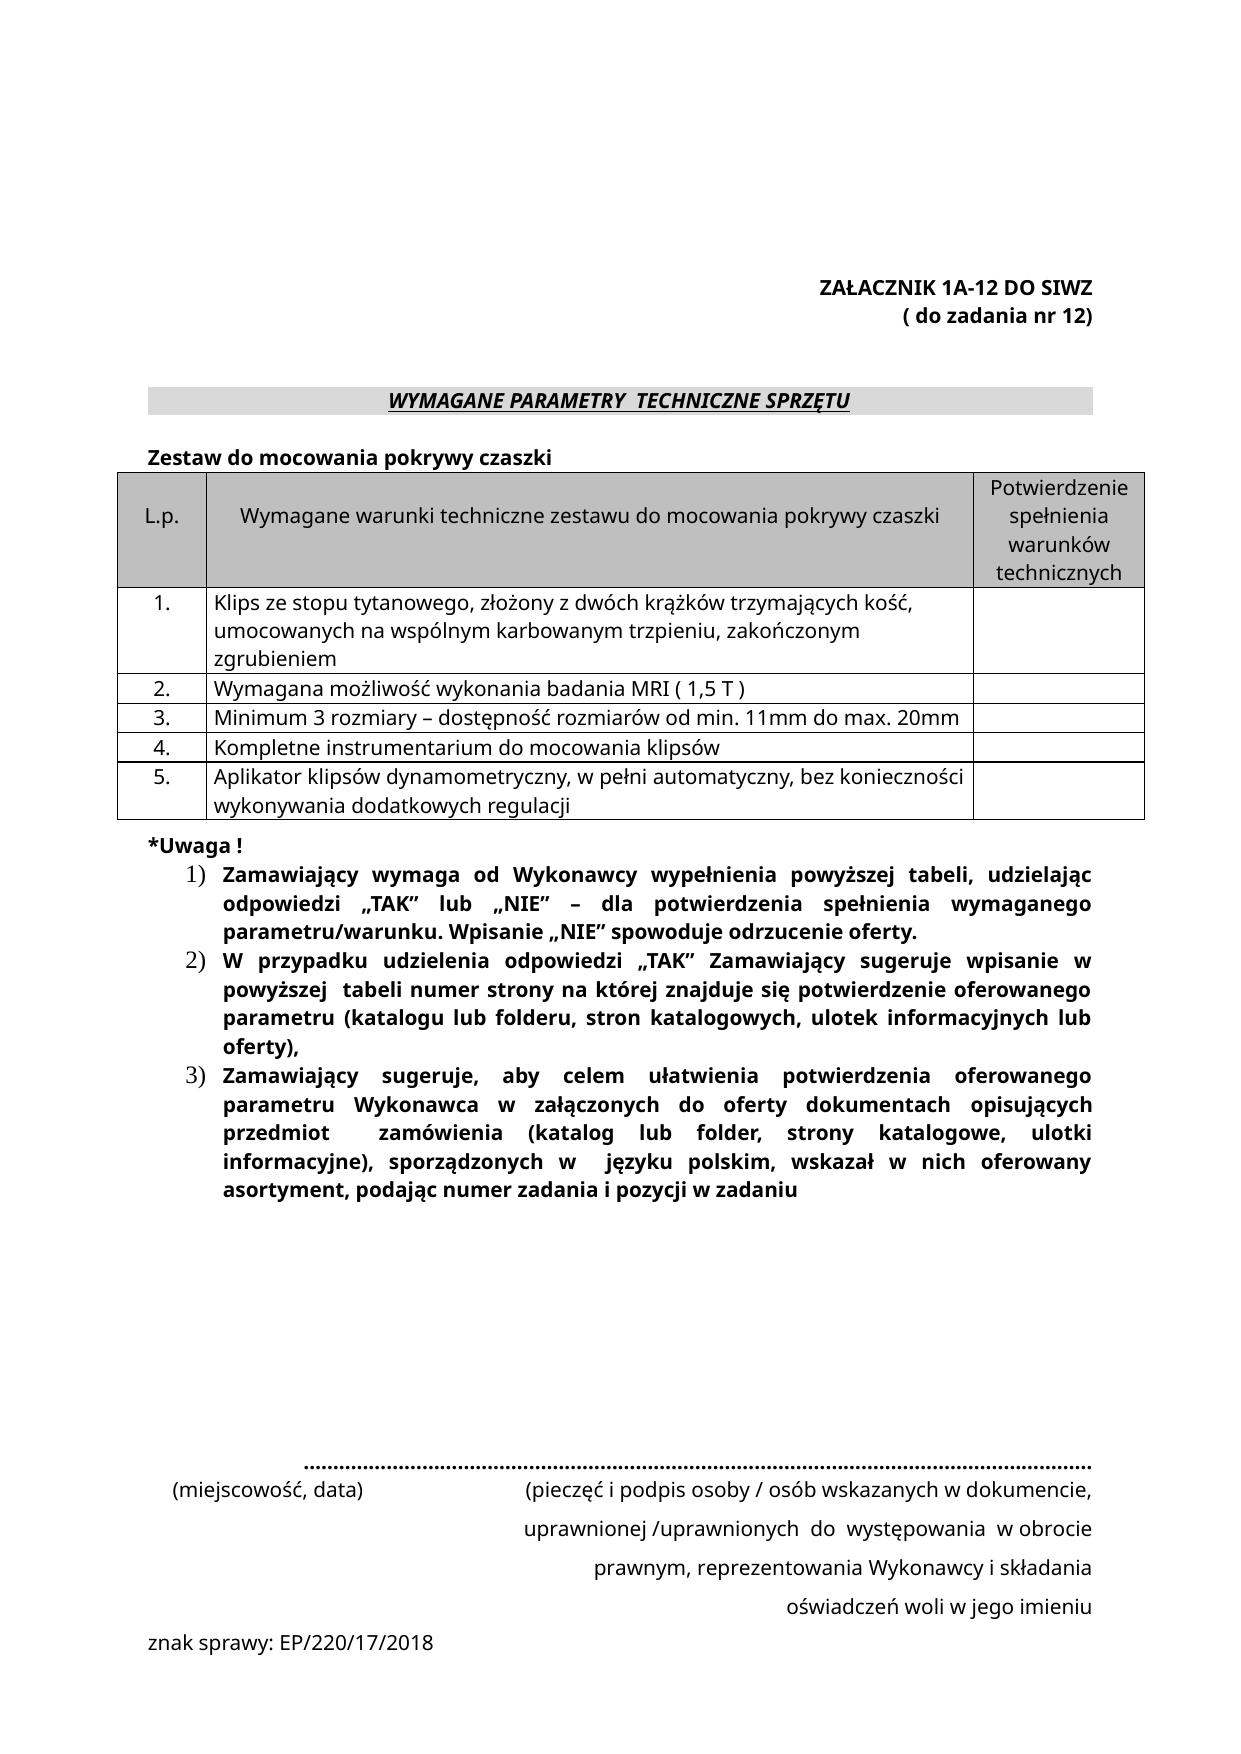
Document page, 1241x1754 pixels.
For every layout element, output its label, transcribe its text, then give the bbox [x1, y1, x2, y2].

list Zamawiający wymaga od Wykonawcy wypełnienia powyższej tabeli, udzielając odpowiedzi „TAK” lub „NIE” – dla potwierdzenia spełnienia wymaganego parametru/warunku. Wpisanie „NIE” spowoduje odrzucenie oferty. [185, 859, 1093, 946]
table_cell Aplikator klipsów dynamometryczny, w pełni automatyczny, bez konieczności wykonywania dodatkowych regulacji [207, 763, 973, 819]
text uprawnionej /uprawnionych do występowania w obrocie [148, 1514, 1093, 1543]
table_cell 5. [118, 763, 206, 819]
text *Uwaga ! [148, 831, 1093, 859]
table_cell [974, 588, 1144, 673]
table_header Wymagane warunki techniczne zestawu do mocowania pokrywy czaszki [207, 473, 973, 587]
table_header Potwierdzenie spełnienia warunków technicznych [974, 473, 1144, 587]
table_cell [974, 704, 1144, 732]
table_cell [974, 763, 1144, 819]
text Zestaw do mocowania pokrywy czaszki [148, 443, 1093, 472]
list Zamawiający sugeruje, aby celem ułatwienia potwierdzenia oferowanego parametru Wykonawca w załączonych do oferty dokumentach opisujących przedmiot zamówienia (katalog lub folder, strony katalogowe, ulotki informacyjne), sporządzonych w języku polskim, wskazał w nich oferowany asortyment, podając numer zadania i pozycji w zadaniu [185, 1060, 1093, 1204]
table_cell [974, 674, 1144, 702]
text ZAŁACZNIK 1A-12 DO SIWZ [148, 273, 1093, 301]
text ………..………………………………………………..………………………………………………………… (miejscowość, data) (pieczęć i podpis osoby / osób wskazanych w dokumencie, [148, 1447, 1093, 1504]
table_cell 1. [118, 588, 206, 673]
text oświadczeń woli w jego imieniu [148, 1592, 1093, 1621]
table_cell Wymagana możliwość wykonania badania MRI ( 1,5 T ) [207, 674, 973, 702]
text ( do zadania nr 12) [148, 301, 1093, 330]
table_cell 4. [118, 733, 206, 761]
table_cell Minimum 3 rozmiary – dostępność rozmiarów od min. 11mm do max. 20mm [207, 704, 973, 732]
table_cell [974, 733, 1144, 761]
table_cell 2. [118, 674, 206, 702]
table_cell 3. [118, 704, 206, 732]
text WYMAGANE PARAMETRY TECHNICZNE SPRZĘTU [148, 387, 1093, 415]
table_cell Klips ze stopu tytanowego, złożony z dwóch krążków trzymających kość, umocowanych na wspólnym karbowanym trzpieniu, zakończonym zgrubieniem [207, 588, 973, 673]
table_header L.p. [118, 473, 206, 587]
text prawnym, reprezentowania Wykonawcy i składania [148, 1553, 1093, 1582]
table_cell Kompletne instrumentarium do mocowania klipsów [207, 733, 973, 761]
list W przypadku udzielenia odpowiedzi „TAK” Zamawiający sugeruje wpisanie w powyższej tabeli numer strony na której znajduje się potwierdzenie oferowanego parametru (katalogu lub folderu, stron katalogowych, ulotek informacyjnych lub oferty), [185, 946, 1093, 1060]
